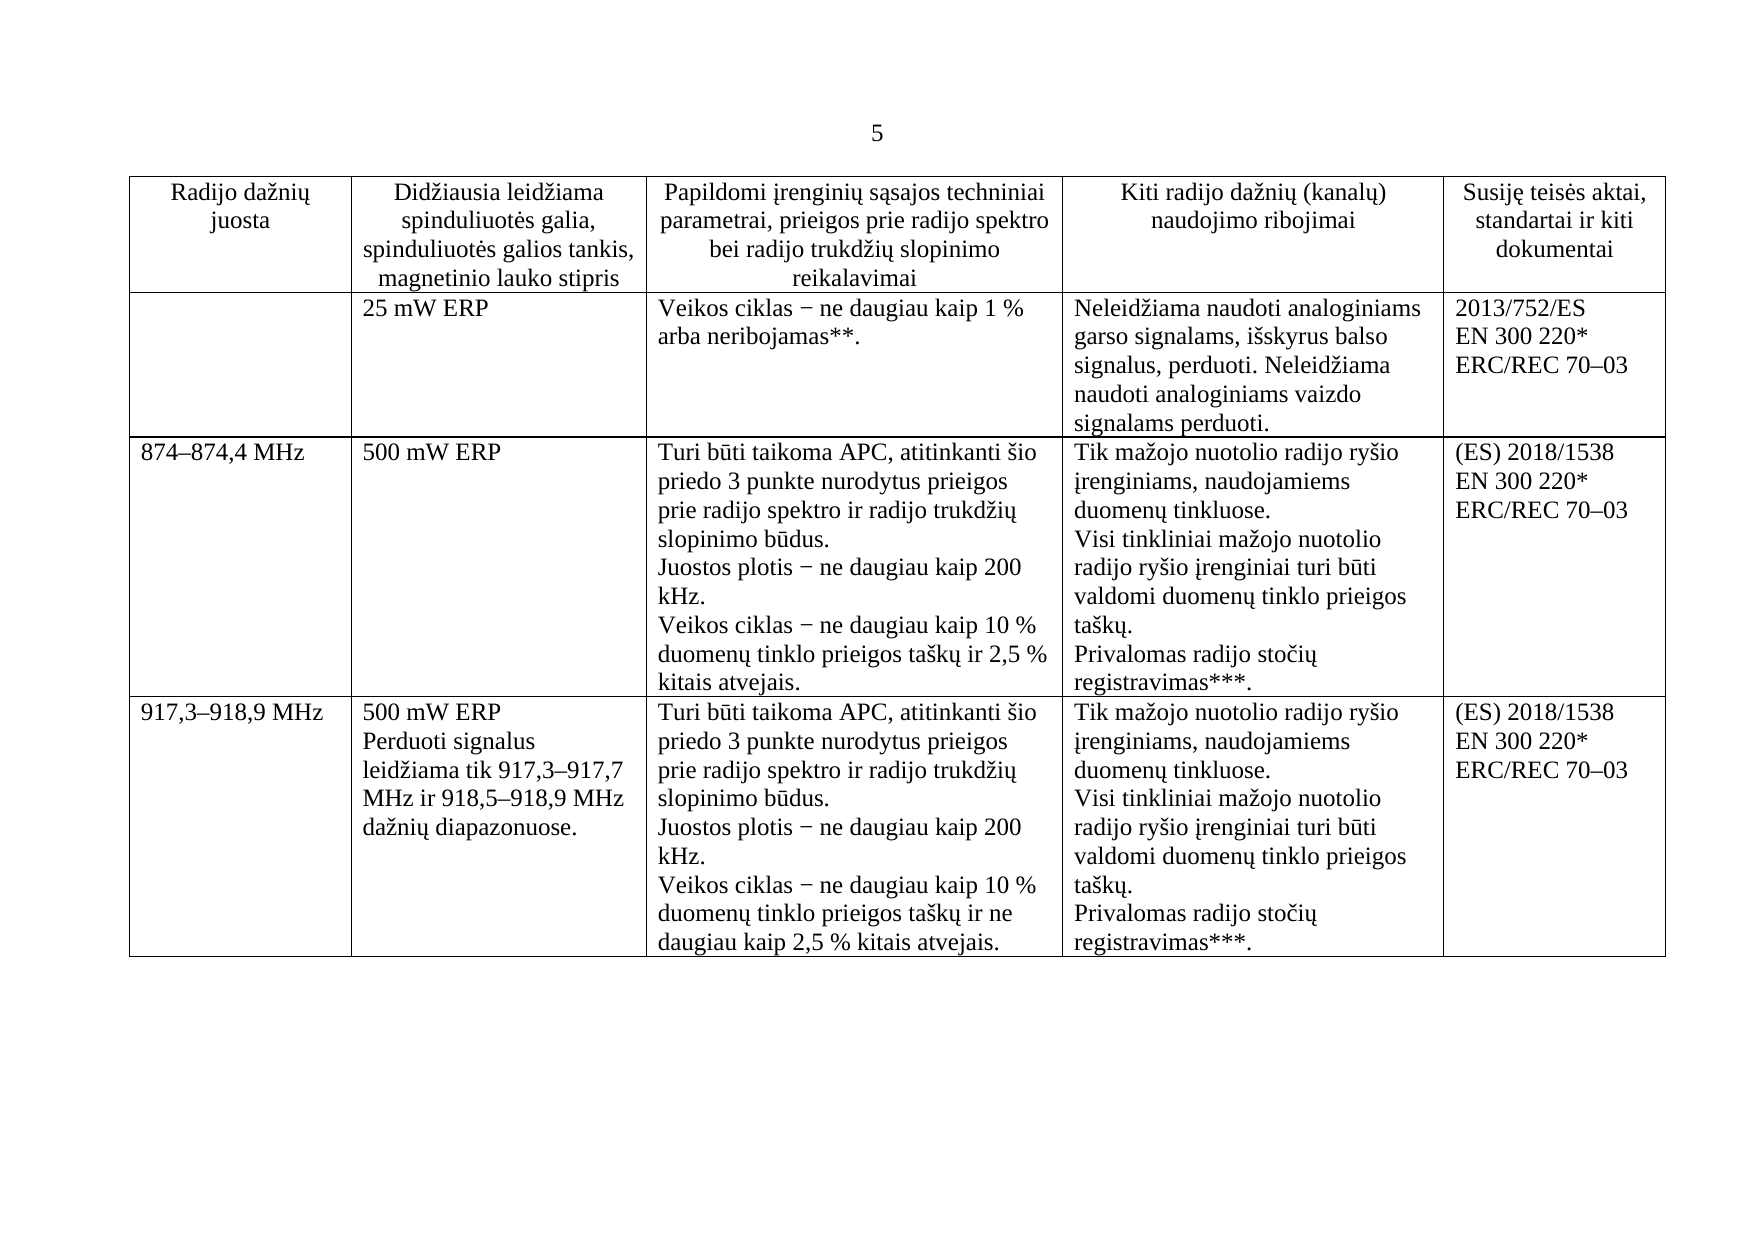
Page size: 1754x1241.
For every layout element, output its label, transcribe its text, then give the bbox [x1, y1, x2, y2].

table_cell (ES) 2018/1538 EN 300 220* ERC/REC 70–03 [1444, 438, 1665, 696]
table_header Kiti radijo dažnių (kanalų) naudojimo ribojimai [1063, 177, 1443, 292]
table_header Susiję teisės aktai, standartai ir kiti dokumentai [1444, 177, 1665, 292]
table_cell Neleidžiama naudoti analoginiams garso signalams, išskyrus balso signalus, perduoti. Neleidžiama naudoti analoginiams vaizdo signalams perduoti. [1063, 293, 1443, 436]
table_cell Turi būti taikoma APC, atitinkanti šio priedo 3 punkte nurodytus prieigos prie radijo spektro ir radijo trukdžių slopinimo būdus. Juostos plotis − ne daugiau kaip 200 kHz. Veikos ciklas − ne daugiau kaip 10 % duomenų tinklo prieigos taškų ir ne daugiau kaip 2,5 % kitais atvejais. [647, 697, 1062, 956]
table_cell 500 mW ERP [352, 438, 646, 696]
table_cell Tik mažojo nuotolio radijo ryšio įrenginiams, naudojamiems duomenų tinkluose. Visi tinkliniai mažojo nuotolio radijo ryšio įrenginiai turi būti valdomi duomenų tinklo prieigos taškų. Privalomas radijo stočių registravimas***. [1063, 438, 1443, 696]
table_cell 25 mW ERP [352, 293, 646, 436]
table_cell [130, 293, 351, 436]
table_cell 500 mW ERP Perduoti signalus leidžiama tik 917,3–917,7 MHz ir 918,5–918,9 MHz dažnių diapazonuose. [352, 697, 646, 956]
table_header Papildomi įrenginių sąsajos techniniai parametrai, prieigos prie radijo spektro bei radijo trukdžių slopinimo reikalavimai [647, 177, 1062, 292]
table_header Radijo dažnių juosta [130, 177, 351, 292]
table_cell 2013/752/ES EN 300 220* ERC/REC 70–03 [1444, 293, 1665, 436]
table_header Didžiausia leidžiama spinduliuotės galia, spinduliuotės galios tankis, magnetinio lauko stipris [352, 177, 646, 292]
table_cell 917,3–918,9 MHz [130, 697, 351, 956]
table_cell Turi būti taikoma APC, atitinkanti šio priedo 3 punkte nurodytus prieigos prie radijo spektro ir radijo trukdžių slopinimo būdus. Juostos plotis − ne daugiau kaip 200 kHz. Veikos ciklas − ne daugiau kaip 10 % duomenų tinklo prieigos taškų ir 2,5 % kitais atvejais. [647, 438, 1062, 696]
table_cell Veikos ciklas − ne daugiau kaip 1 % arba neribojamas**. [647, 293, 1062, 436]
table_cell 874–874,4 MHz [130, 438, 351, 696]
table_cell (ES) 2018/1538 EN 300 220* ERC/REC 70–03 [1444, 697, 1665, 956]
table_cell Tik mažojo nuotolio radijo ryšio įrenginiams, naudojamiems duomenų tinkluose. Visi tinkliniai mažojo nuotolio radijo ryšio įrenginiai turi būti valdomi duomenų tinklo prieigos taškų. Privalomas radijo stočių registravimas***. [1063, 697, 1443, 956]
